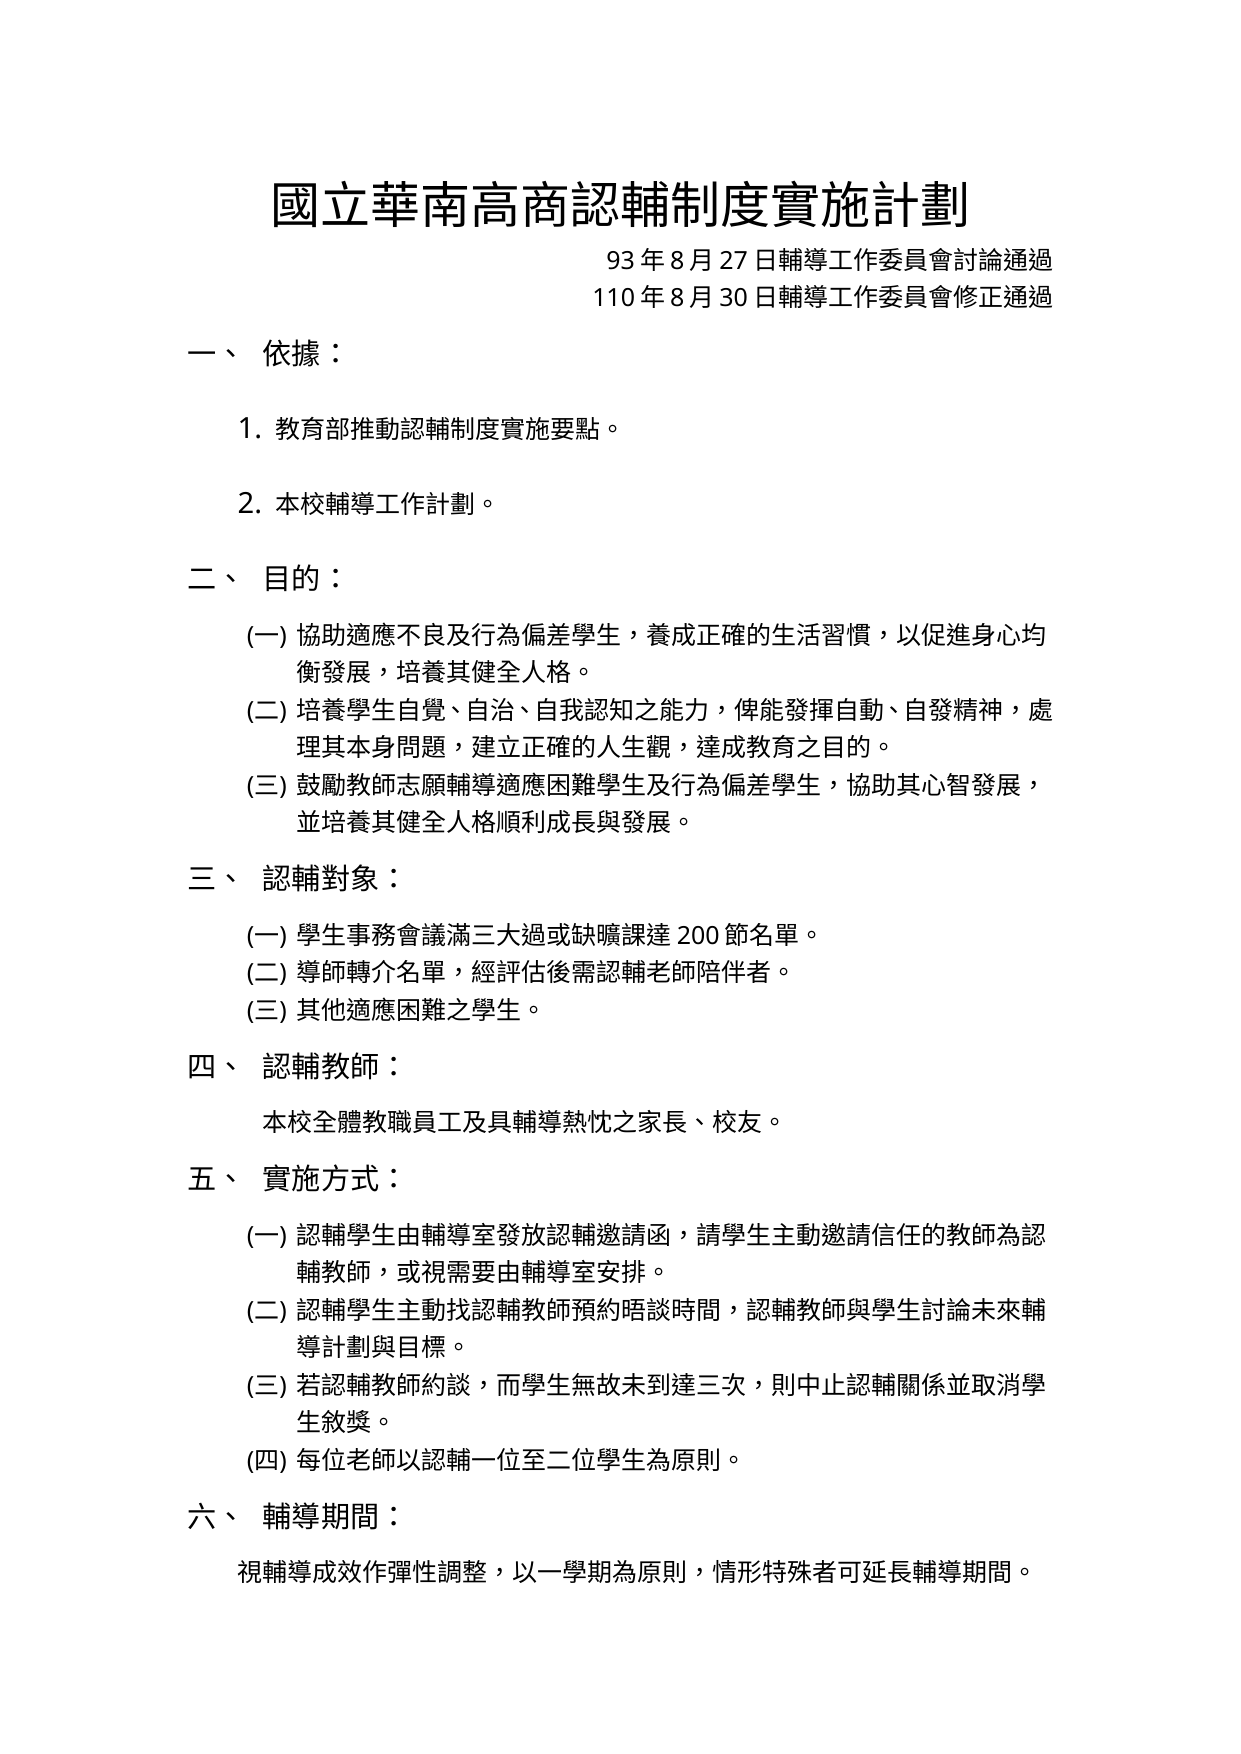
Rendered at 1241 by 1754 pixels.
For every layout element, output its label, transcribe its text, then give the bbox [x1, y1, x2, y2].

list 認輔學生主動找認輔教師預約晤談時間，認輔教師與學生討論未來輔導計劃與目標。 [247, 1289, 1053, 1364]
text 國立華南高商認輔制度實施計劃 [187, 164, 1053, 239]
list 目的： [187, 539, 1053, 614]
list 協助適應不良及行為偏差學生，養成正確的生活習慣，以促進身心均衡發展，培養其健全人格。 [247, 614, 1053, 689]
list 每位老師以認輔一位至二位學生為原則。 [247, 1439, 1053, 1477]
text 93年8月27日輔導工作委員會討論通過 [187, 239, 1053, 277]
list 依據： [187, 314, 1053, 389]
text 110年8月30日輔導工作委員會修正通過 [187, 277, 1053, 314]
list 導師轉介名單，經評估後需認輔老師陪伴者。 [247, 952, 1053, 989]
text 本校全體教職員工及具輔導熱忱之家長、校友。 [262, 1102, 1053, 1139]
list 教育部推動認輔制度實施要點。 [237, 389, 1053, 464]
list 輔導期間： [187, 1477, 1053, 1552]
list 認輔教師： [187, 1027, 1053, 1102]
list 若認輔教師約談，而學生無故未到達三次，則中止認輔關係並取消學生敘獎。 [247, 1364, 1053, 1439]
list 本校輔導工作計劃。 [237, 464, 1053, 539]
list 學生事務會議滿三大過或缺曠課達200節名單。 [247, 914, 1053, 952]
list 鼓勵教師志願輔導適應困難學生及行為偏差學生，協助其心智發展，並培養其健全人格順利成長與發展。 [247, 764, 1053, 839]
list 認輔對象： [187, 839, 1053, 914]
list 實施方式： [187, 1139, 1053, 1214]
list 其他適應困難之學生。 [247, 989, 1053, 1027]
list 認輔學生由輔導室發放認輔邀請函，請學生主動邀請信任的教師為認輔教師，或視需要由輔導室安排。 [247, 1214, 1053, 1289]
text 視輔導成效作彈性調整，以一學期為原則，情形特殊者可延長輔導期間。 [237, 1552, 1053, 1589]
list 培養學生自覺、自治、自我認知之能力，俾能發揮自動、自發精神，處理其本身問題，建立正確的人生觀，達成教育之目的。 [247, 689, 1053, 764]
